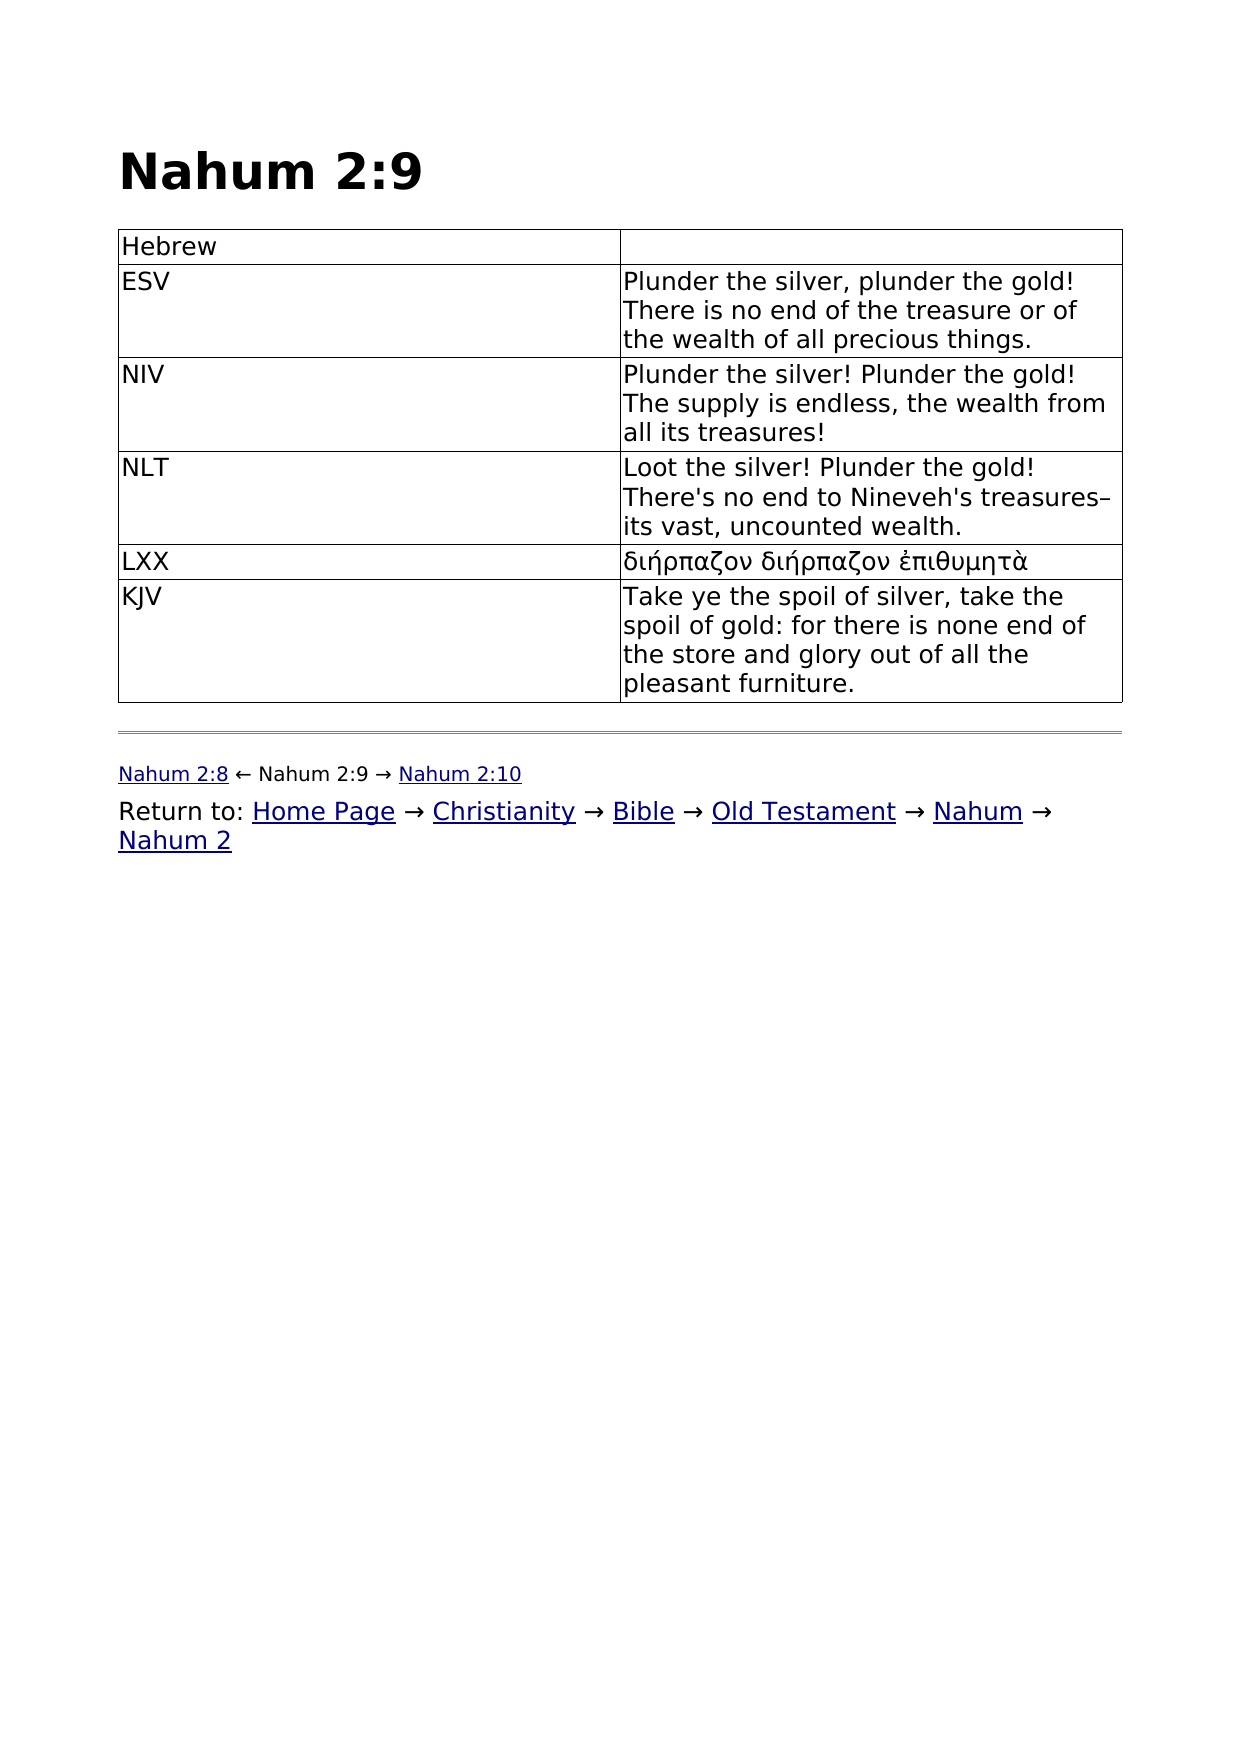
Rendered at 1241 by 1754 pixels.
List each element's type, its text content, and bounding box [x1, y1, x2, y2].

text Return to: Home Page → Christianity → Bible → Old Testament → Nahum → Nahum 2 [118, 797, 1122, 855]
table_cell Take ye the spoil of silver, take the spoil of gold: for there is none end of the store and glory out of all the pleasant furniture. [621, 580, 1122, 702]
table_cell Plunder the silver! Plunder the gold! The supply is endless, the wealth from all its treasures! [621, 358, 1122, 451]
table_cell ESV [119, 265, 620, 357]
table_cell LXX [119, 545, 620, 579]
table_header [621, 230, 1122, 264]
table_cell NLT [119, 452, 620, 544]
subtitle Nahum 2:9 [118, 143, 1122, 201]
table_cell NIV [119, 358, 620, 451]
table_header Hebrew [119, 230, 620, 264]
table_cell KJV [119, 580, 620, 702]
table_cell Plunder the silver, plunder the gold! There is no end of the treasure or of the wealth of all precious things. [621, 265, 1122, 357]
text Nahum 2:8 ← Nahum 2:9 → Nahum 2:10 [118, 763, 1122, 797]
table_cell Loot the silver! Plunder the gold! There's no end to Nineveh's treasures– its vast, uncounted wealth. [621, 452, 1122, 544]
table_cell διήρπαζον διήρπαζον ἐπιθυμητὰ [621, 545, 1122, 579]
